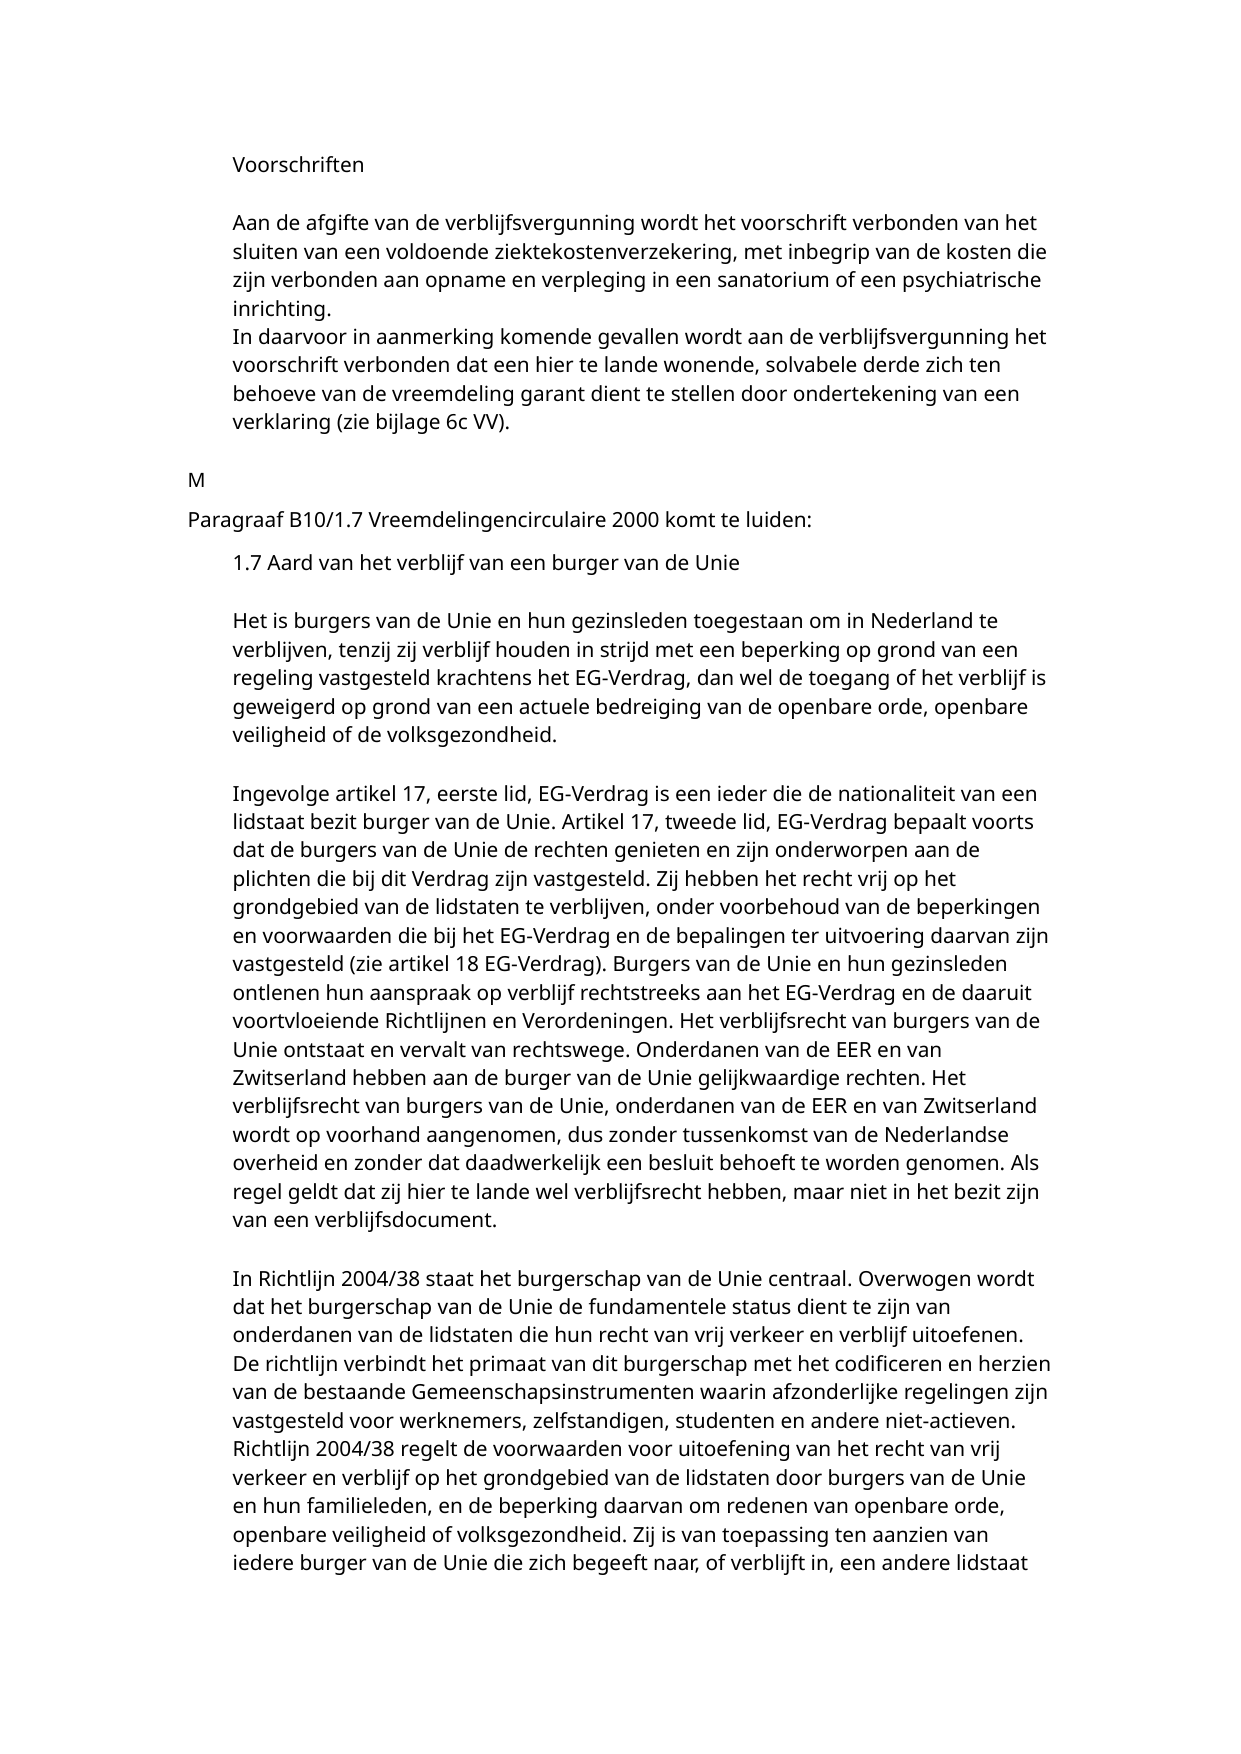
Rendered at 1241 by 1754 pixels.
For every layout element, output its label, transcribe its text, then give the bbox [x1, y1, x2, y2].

text In Richtlijn 2004/38 staat het burgerschap van de Unie centraal. Overwogen wordt dat het burgerschap van de Unie de fundamentele status dient te zijn van onderdanen van de lidstaten die hun recht van vrij verkeer en verblijf uitoefenen. De richtlijn verbindt het primaat van dit burgerschap met het codificeren en herzien van de bestaande Gemeenschapsinstrumenten waarin afzonderlijke regelingen zijn vastgesteld voor werknemers, zelfstandigen, studenten en andere niet-actieven. Richtlijn 2004/38 regelt de voorwaarden voor uitoefening van het recht van vrij verkeer en verblijf op het grondgebied van de lidstaten door burgers van de Unie en hun familieleden, en de beperking daarvan om redenen van openbare orde, openbare veiligheid of volksgezondheid. Zij is van toepassing ten aanzien van iedere burger van de Unie die zich begeeft naar, of verblijft in, een andere lidstaat [232, 1264, 1053, 1577]
subtitle 1.7 Aard van het verblijf van een burger van de Unie [232, 548, 1053, 577]
subtitle Voorschriften [232, 150, 1053, 178]
text In daarvoor in aanmerking komende gevallen wordt aan de verblijfsvergunning het voorschrift verbonden dat een hier te lande wonende, solvabele derde zich ten behoeve van de vreemdeling garant dient te stellen door ondertekening van een verklaring (zie bijlage 6c VV). [232, 322, 1053, 436]
text Aan de afgifte van de verblijfsvergunning wordt het voorschrift verbonden van het sluiten van een voldoende ziektekostenverzekering, met inbegrip van de kosten die zijn verbonden aan opname en verpleging in een sanatorium of een psychiatrische inrichting. [232, 208, 1053, 322]
text Paragraaf B10/1.7 Vreemdelingencirculaire 2000 komt te luiden: [187, 505, 1053, 533]
text Ingevolge artikel 17, eerste lid, EG-Verdrag is een ieder die de nationaliteit van een lidstaat bezit burger van de Unie. Artikel 17, tweede lid, EG-Verdrag bepaalt voorts dat de burgers van de Unie de rechten genieten en zijn onderworpen aan de plichten die bij dit Verdrag zijn vastgesteld. Zij hebben het recht vrij op het grondgebied van de lidstaten te verblijven, onder voorbehoud van de beperkingen en voorwaarden die bij het EG-Verdrag en de bepalingen ter uitvoering daarvan zijn vastgesteld (zie artikel 18 EG-Verdrag). Burgers van de Unie en hun gezinsleden ontlenen hun aanspraak op verblijf rechtstreeks aan het EG-Verdrag en de daaruit voortvloeiende Richtlijnen en Verordeningen. Het verblijfsrecht van burgers van de Unie ontstaat en vervalt van rechtswege. Onderdanen van de EER en van Zwitserland hebben aan de burger van de Unie gelijkwaardige rechten. Het verblijfsrecht van burgers van de Unie, onderdanen van de EER en van Zwitserland wordt op voorhand aangenomen, dus zonder tussenkomst van de Nederlandse overheid en zonder dat daadwerkelijk een besluit behoeft te worden genomen. Als regel geldt dat zij hier te lande wel verblijfsrecht hebben, maar niet in het bezit zijn van een verblijfsdocument. [232, 779, 1053, 1234]
text M [187, 466, 1053, 493]
text Het is burgers van de Unie en hun gezinsleden toegestaan om in Nederland te verblijven, tenzij zij verblijf houden in strijd met een beperking op grond van een regeling vastgesteld krachtens het EG-Verdrag, dan wel de toegang of het verblijf is geweigerd op grond van een actuele bedreiging van de openbare orde, openbare veiligheid of de volksgezondheid. [232, 607, 1053, 749]
